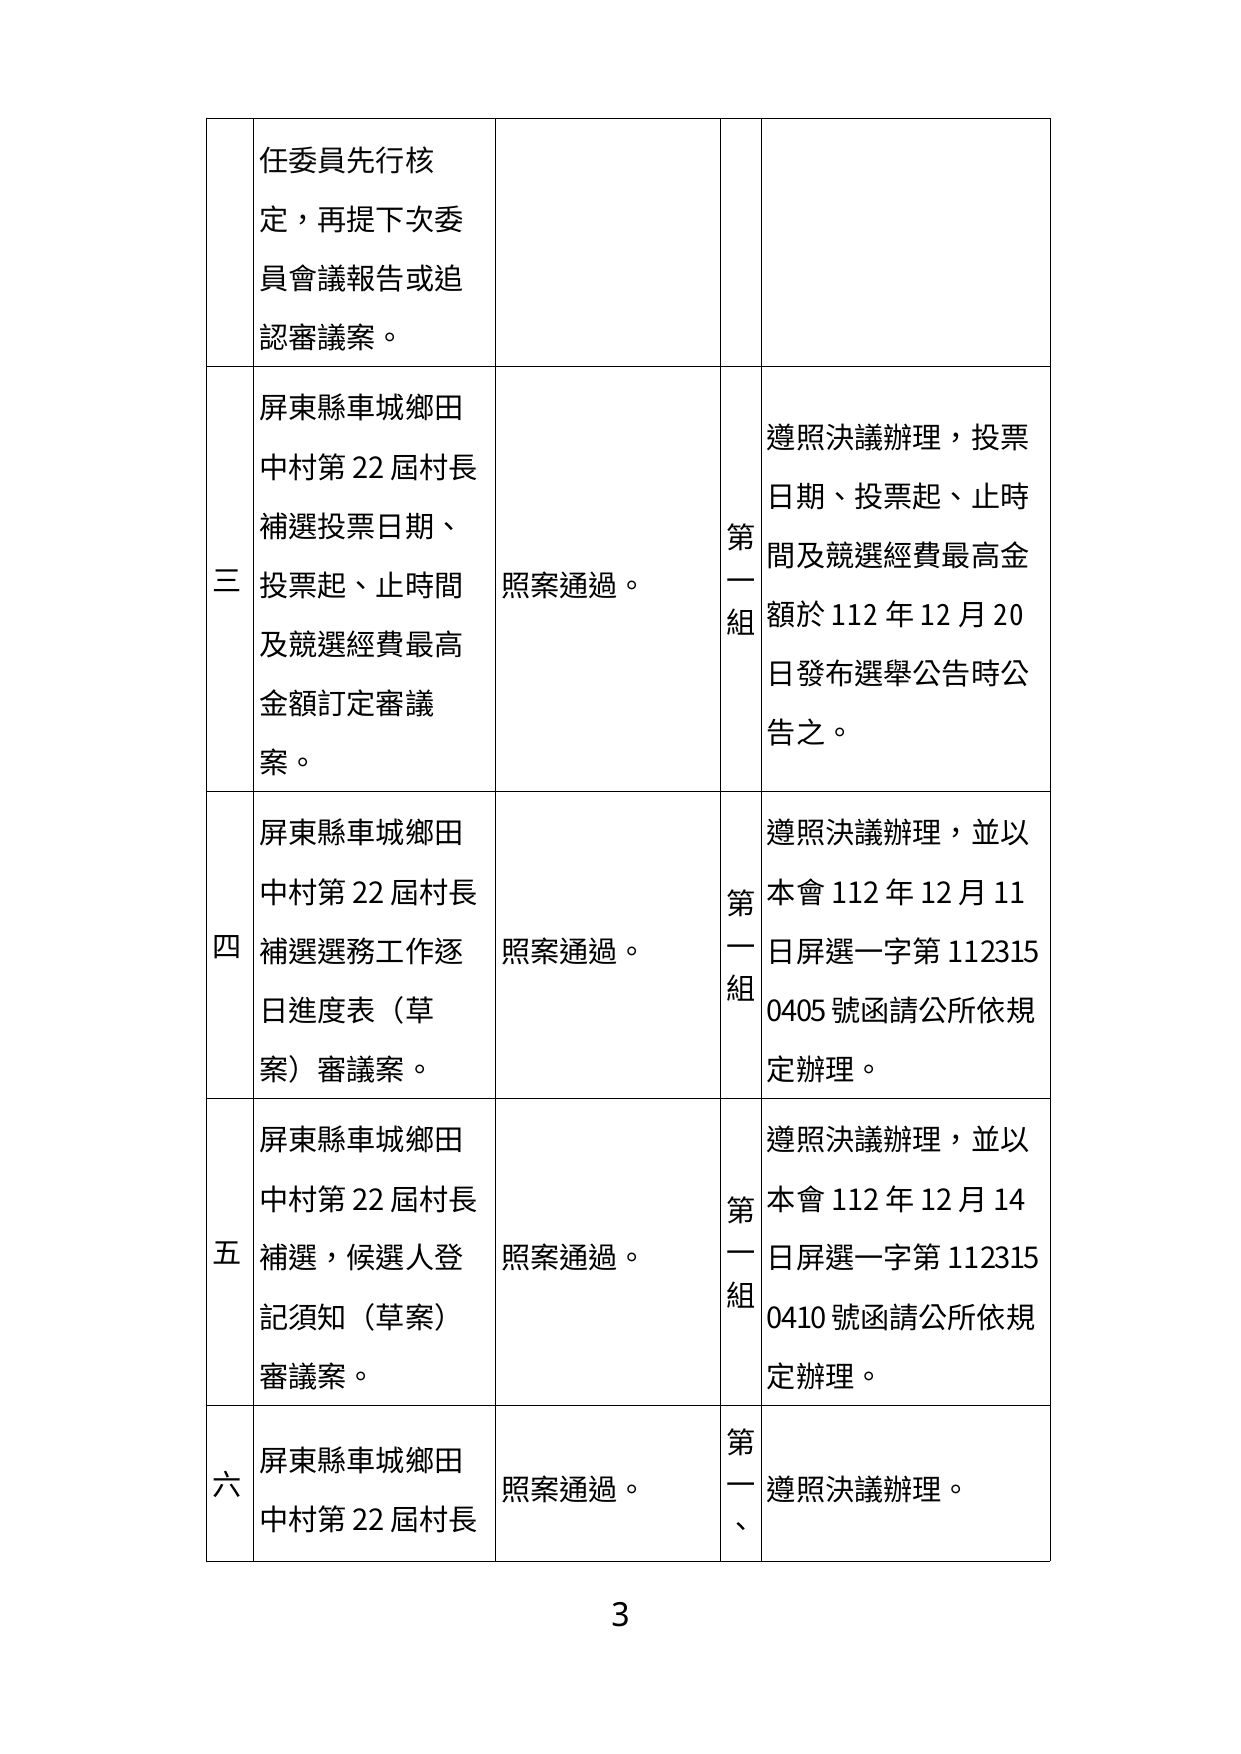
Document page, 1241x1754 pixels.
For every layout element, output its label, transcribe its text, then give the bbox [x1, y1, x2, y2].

table_cell [207, 119, 253, 366]
table_cell 遵照決議辦理，投票日期、投票起、止時間及競選經費最高金額於112年12月20日發布選舉公告時公告之。 [762, 367, 1050, 791]
table_cell 六 [207, 1406, 253, 1561]
table_cell 照案通過。 [496, 792, 720, 1098]
table_cell 照案通過。 [496, 367, 720, 791]
table_cell 三 [207, 367, 253, 791]
table_cell 屏東縣車城鄉田中村第22屆村長補選，候選人登記須知（草案）審議案。 [254, 1099, 495, 1405]
table_cell 遵照決議辦理。 [762, 1406, 1050, 1561]
table_cell 四 [207, 792, 253, 1098]
table_cell 第 一 組 [721, 792, 761, 1098]
table_cell 任委員先行核定，再提下次委員會議報告或追認審議案。 [254, 119, 495, 366]
table_cell 遵照決議辦理，並以本會112年12月14日屏選一字第1123150410號函請公所依規定辦理。 [762, 1099, 1050, 1405]
table_cell 第 一 組 [721, 367, 761, 791]
table_cell 屏東縣車城鄉田中村第22屆村長 [254, 1406, 495, 1561]
table_cell 五 [207, 1099, 253, 1405]
table_cell [721, 119, 761, 366]
table_cell 屏東縣車城鄉田中村第22屆村長補選投票日期、投票起、止時間及競選經費最高金額訂定審議案。 [254, 367, 495, 791]
table_cell 遵照決議辦理，並以本會112年12月11日屏選一字第1123150405號函請公所依規定辦理。 [762, 792, 1050, 1098]
table_cell 第 一 組 [721, 1099, 761, 1405]
table_cell [496, 119, 720, 366]
table_cell 照案通過。 [496, 1406, 720, 1561]
table_cell 第 一、 [721, 1406, 761, 1561]
table_cell 屏東縣車城鄉田中村第22屆村長補選選務工作逐日進度表（草案）審議案。 [254, 792, 495, 1098]
table_cell [762, 119, 1050, 366]
table_cell 照案通過。 [496, 1099, 720, 1405]
